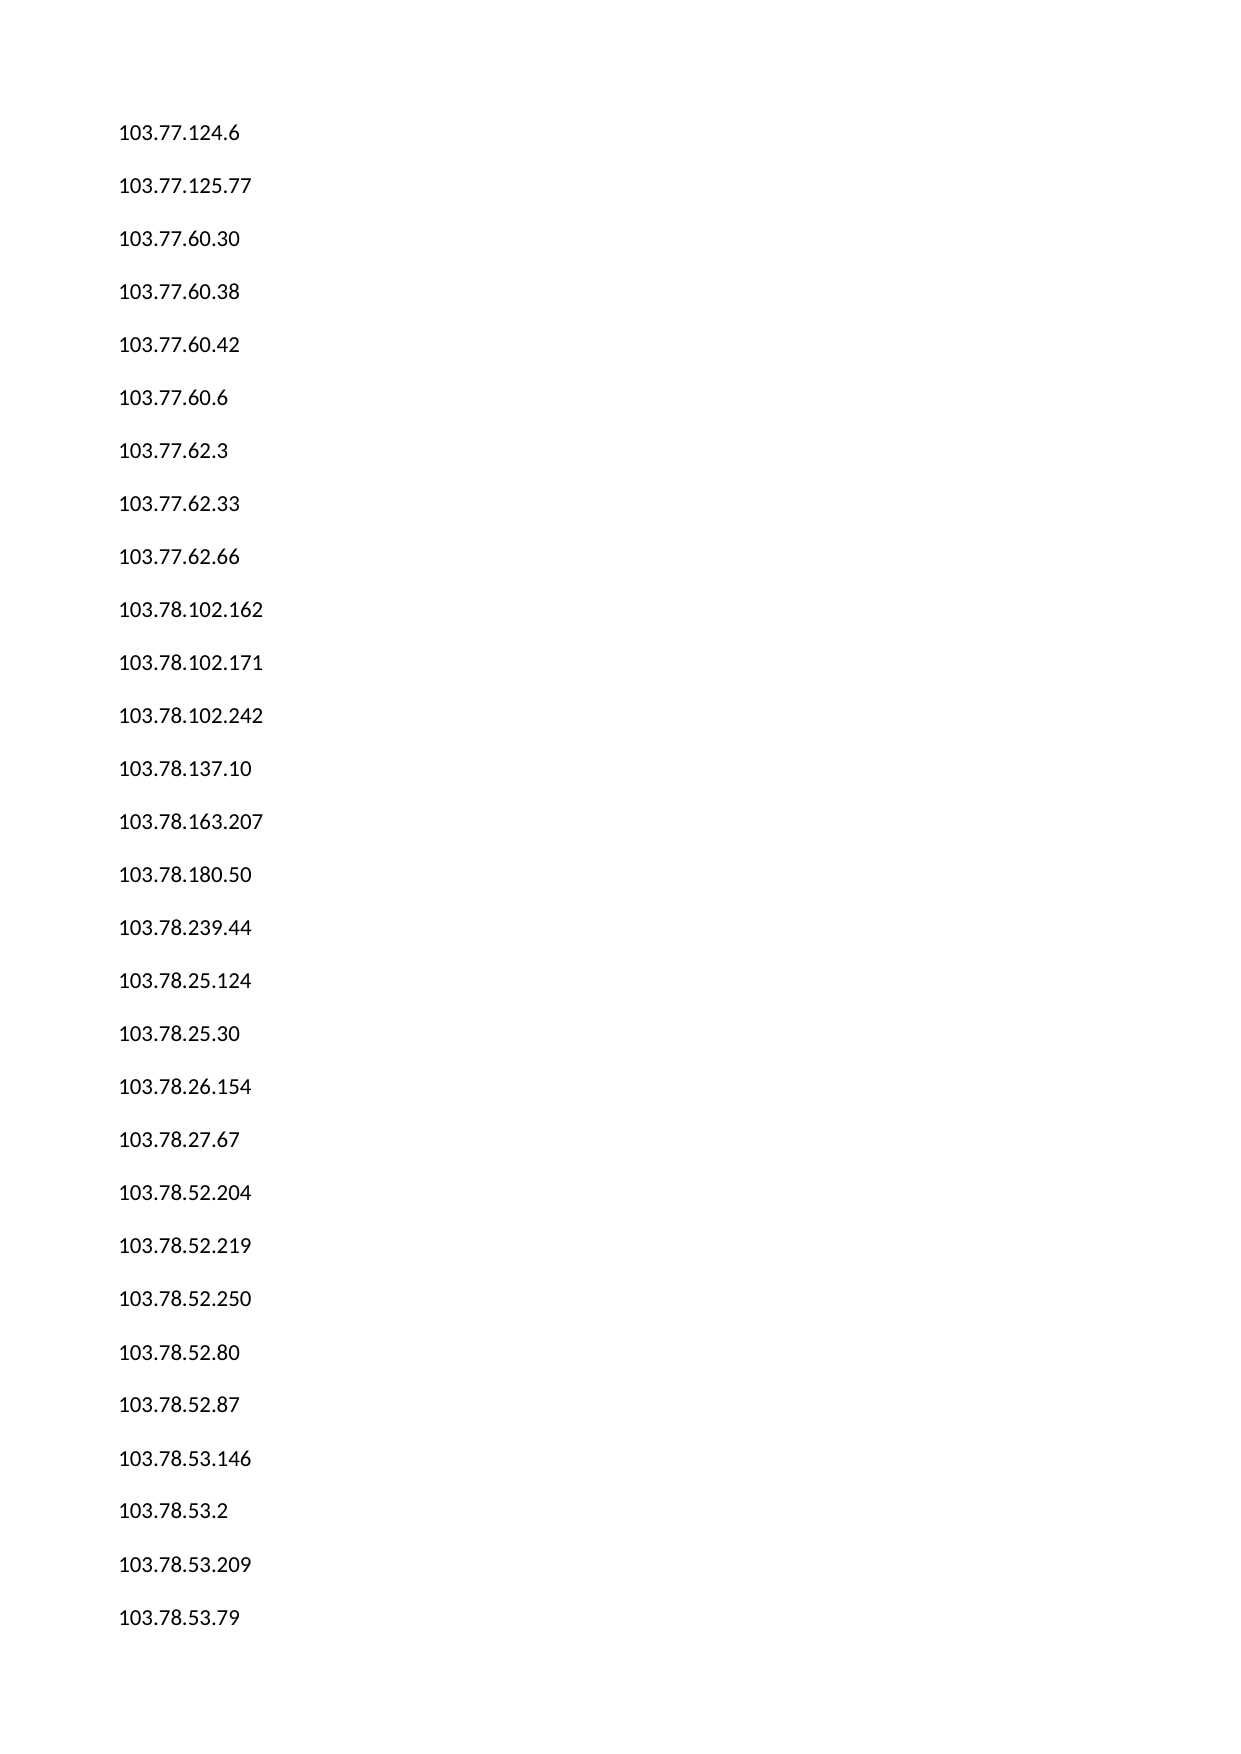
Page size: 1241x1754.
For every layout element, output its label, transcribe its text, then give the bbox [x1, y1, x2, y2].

text 103.78.180.50 [118, 860, 1122, 888]
text 103.77.62.3 [118, 436, 1122, 464]
text 103.78.163.207 [118, 807, 1122, 835]
text 103.77.60.30 [118, 224, 1122, 252]
text 103.78.52.204 [118, 1178, 1122, 1207]
text 103.78.53.2 [118, 1497, 1122, 1525]
text 103.78.102.171 [118, 648, 1122, 676]
text 103.77.60.6 [118, 383, 1122, 411]
text 103.78.102.162 [118, 595, 1122, 623]
text 103.78.27.67 [118, 1126, 1122, 1153]
text 103.77.60.42 [118, 330, 1122, 358]
text 103.78.53.209 [118, 1550, 1122, 1578]
text 103.77.62.33 [118, 489, 1122, 517]
text 103.78.137.10 [118, 754, 1122, 782]
text 103.78.239.44 [118, 913, 1122, 941]
text 103.78.52.87 [118, 1391, 1122, 1419]
text 103.78.52.80 [118, 1338, 1122, 1366]
text 103.78.53.79 [118, 1603, 1122, 1631]
text 103.77.62.66 [118, 542, 1122, 570]
text 103.78.52.219 [118, 1232, 1122, 1259]
text 103.78.26.154 [118, 1072, 1122, 1101]
text 103.77.60.38 [118, 277, 1122, 305]
text 103.77.124.6 [118, 118, 1122, 146]
text 103.78.52.250 [118, 1284, 1122, 1313]
text 103.78.25.30 [118, 1019, 1122, 1047]
text 103.78.53.146 [118, 1444, 1122, 1472]
text 103.77.125.77 [118, 171, 1122, 199]
text 103.78.25.124 [118, 966, 1122, 994]
text 103.78.102.242 [118, 701, 1122, 729]
